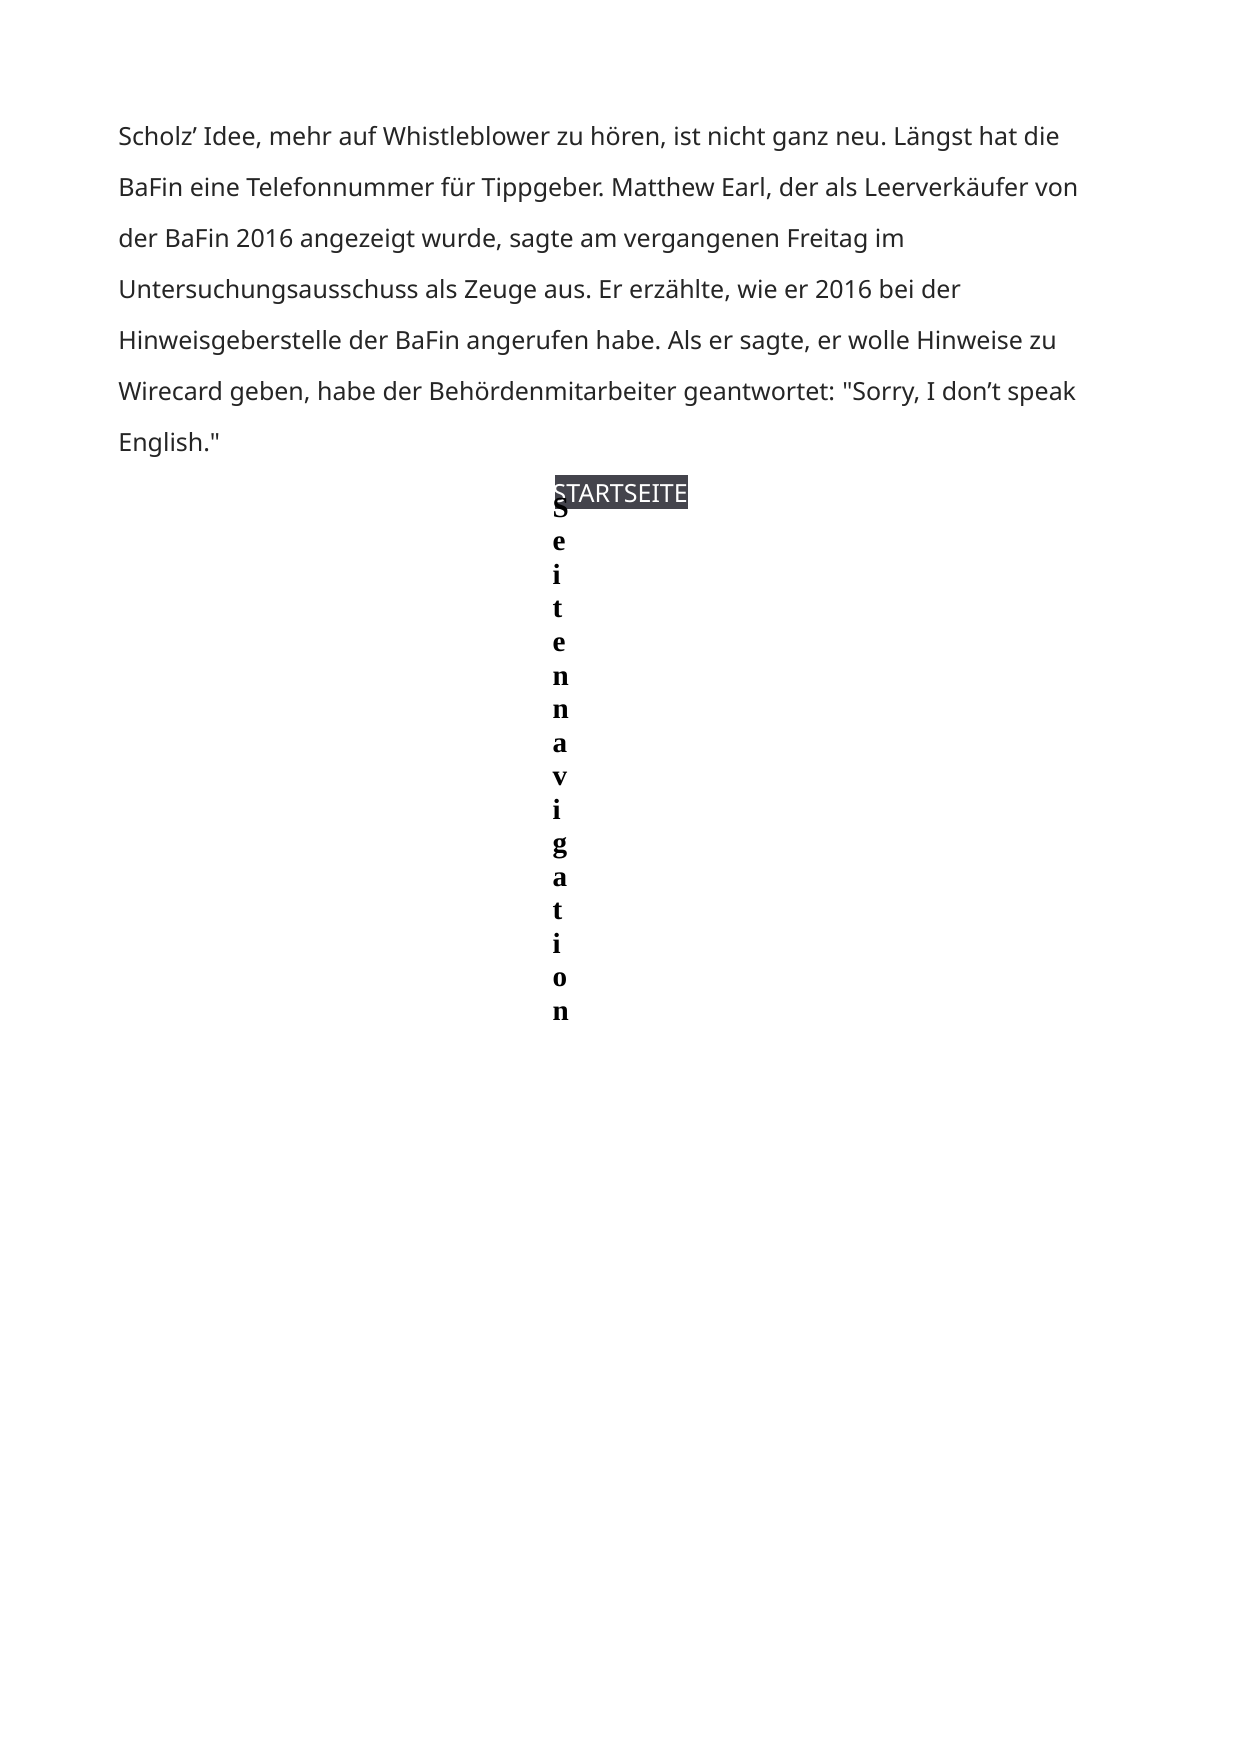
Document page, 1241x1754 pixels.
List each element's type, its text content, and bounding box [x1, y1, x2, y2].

text Scholz’ Idee, mehr auf Whistleblower zu hören, ist nicht ganz neu. Längst hat die BaFin eine Telefonnummer für Tippgeber. Matthew Earl, der als Leerverkäufer von der BaFin 2016 angezeigt wurde, sagte am vergangenen Freitag im Untersuchungsausschuss als Zeuge aus. Er erzählte, wie er 2016 bei der Hinweisgeberstelle der BaFin angerufen habe. Als er sagte, er wolle Hinweise zu Wirecard geben, habe der Behördenmitarbeiter geantwortet: "Sorry, I don’t speak English." [118, 118, 1122, 458]
text STARTSEITE [118, 475, 1122, 509]
